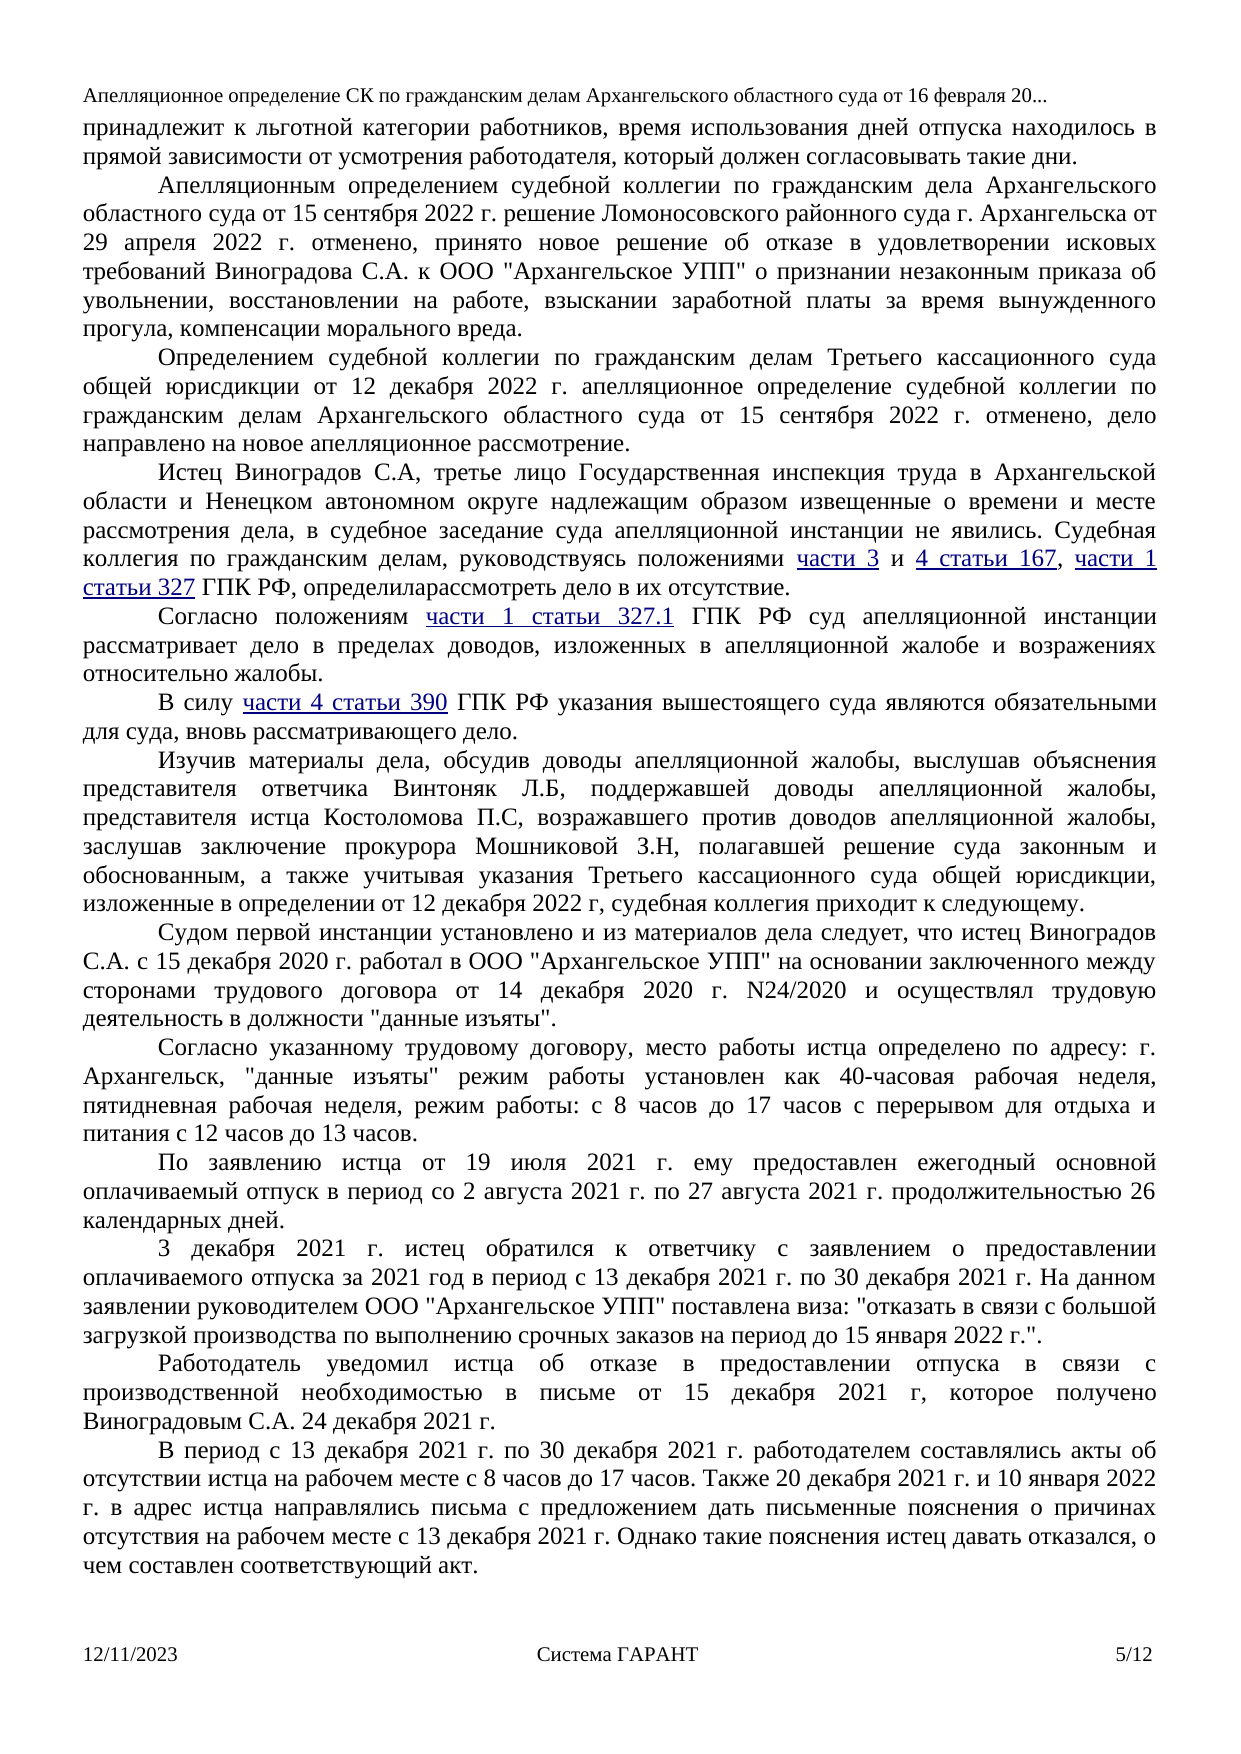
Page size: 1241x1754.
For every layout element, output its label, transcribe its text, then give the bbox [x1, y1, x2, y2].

text Согласно указанному трудовому договору, место работы истца определено по адресу: г. Архангельск, "данные изъяты" режим работы установлен как 40-часовая рабочая неделя, пятидневная рабочая неделя, режим работы: с 8 часов до 17 часов с перерывом для отдыха и питания с 12 часов до 13 часов. [83, 1032, 1157, 1147]
text Работодатель уведомил истца об отказе в предоставлении отпуска в связи с производственной необходимостью в письме от 15 декабря 2021 г, которое получено Виноградовым С.А. 24 декабря 2021 г. [83, 1348, 1157, 1435]
text Судом первой инстанции установлено и из материалов дела следует, что истец Виноградов С.А. с 15 декабря 2020 г. работал в ООО "Архангельское УПП" на основании заключенного между сторонами трудового договора от 14 декабря 2020 г. N24/2020 и осуществлял трудовую деятельность в должности "данные изъяты". [83, 917, 1157, 1032]
text Апелляционным определением судебной коллегии по гражданским дела Архангельского областного суда от 15 сентября 2022 г. решение Ломоносовского районного суда г. Архангельска от 29 апреля 2022 г. отменено, принято новое решение об отказе в удовлетворении исковых требований Виноградова С.А. к ООО "Архангельское УПП" о признании незаконным приказа об увольнении, восстановлении на работе, взыскании заработной платы за время вынужденного прогула, компенсации морального вреда. [83, 170, 1157, 342]
text Изучив материалы дела, обсудив доводы апелляционной жалобы, выслушав объяснения представителя ответчика Винтоняк Л.Б, поддержавшей доводы апелляционной жалобы, представителя истца Костоломова П.С, возражавшего против доводов апелляционной жалобы, заслушав заключение прокурора Мошниковой З.Н, полагавшей решение суда законным и обоснованным, а также учитывая указания Третьего кассационного суда общей юрисдикции, изложенные в определении от 12 декабря 2022 г, судебная коллегия приходит к следующему. [83, 745, 1157, 917]
text 3 декабря 2021 г. истец обратился к ответчику с заявлением о предоставлении оплачиваемого отпуска за 2021 год в период с 13 декабря 2021 г. по 30 декабря 2021 г. На данном заявлении руководителем ООО "Архангельское УПП" поставлена виза: "отказать в связи с большой загрузкой производства по выполнению срочных заказов на период до 15 января 2022 г.". [83, 1233, 1157, 1348]
text В период с 13 декабря 2021 г. по 30 декабря 2021 г. работодателем составлялись акты об отсутствии истца на рабочем месте с 8 часов до 17 часов. Также 20 декабря 2021 г. и 10 января 2022 г. в адрес истца направлялись письма с предложением дать письменные пояснения о причинах отсутствия на рабочем месте с 13 декабря 2021 г. Однако такие пояснения истец давать отказался, о чем составлен соответствующий акт. [83, 1435, 1157, 1578]
text Истец Виноградов С.А, третье лицо Государственная инспекция труда в Архангельской области и Ненецком автономном округе надлежащим образом извещенные о времени и месте рассмотрения дела, в судебное заседание суда апелляционной инстанции не явились. Судебная коллегия по гражданским делам, руководствуясь положениями части 3 и 4 статьи 167, части 1 статьи 327 ГПК РФ, определиларассмотреть дело в их отсутствие. [83, 457, 1157, 601]
text В силу части 4 статьи 390 ГПК РФ указания вышестоящего суда являются обязательными для суда, вновь рассматривающего дело. [83, 687, 1157, 745]
text Определением судебной коллегии по гражданским делам Третьего кассационного суда общей юрисдикции от 12 декабря 2022 г. апелляционное определение судебной коллегии по гражданским делам Архангельского областного суда от 15 сентября 2022 г. отменено, дело направлено на новое апелляционное рассмотрение. [83, 342, 1157, 457]
text принадлежит к льготной категории работников, время использования дней отпуска находилось в прямой зависимости от усмотрения работодателя, который должен согласовывать такие дни. [83, 112, 1157, 170]
text Согласно положениям части 1 статьи 327.1 ГПК РФ суд апелляционной инстанции рассматривает дело в пределах доводов, изложенных в апелляционной жалобе и возражениях относительно жалобы. [83, 601, 1157, 687]
text По заявлению истца от 19 июля 2021 г. ему предоставлен ежегодный основной оплачиваемый отпуск в период со 2 августа 2021 г. по 27 августа 2021 г. продолжительностью 26 календарных дней. [83, 1147, 1157, 1233]
